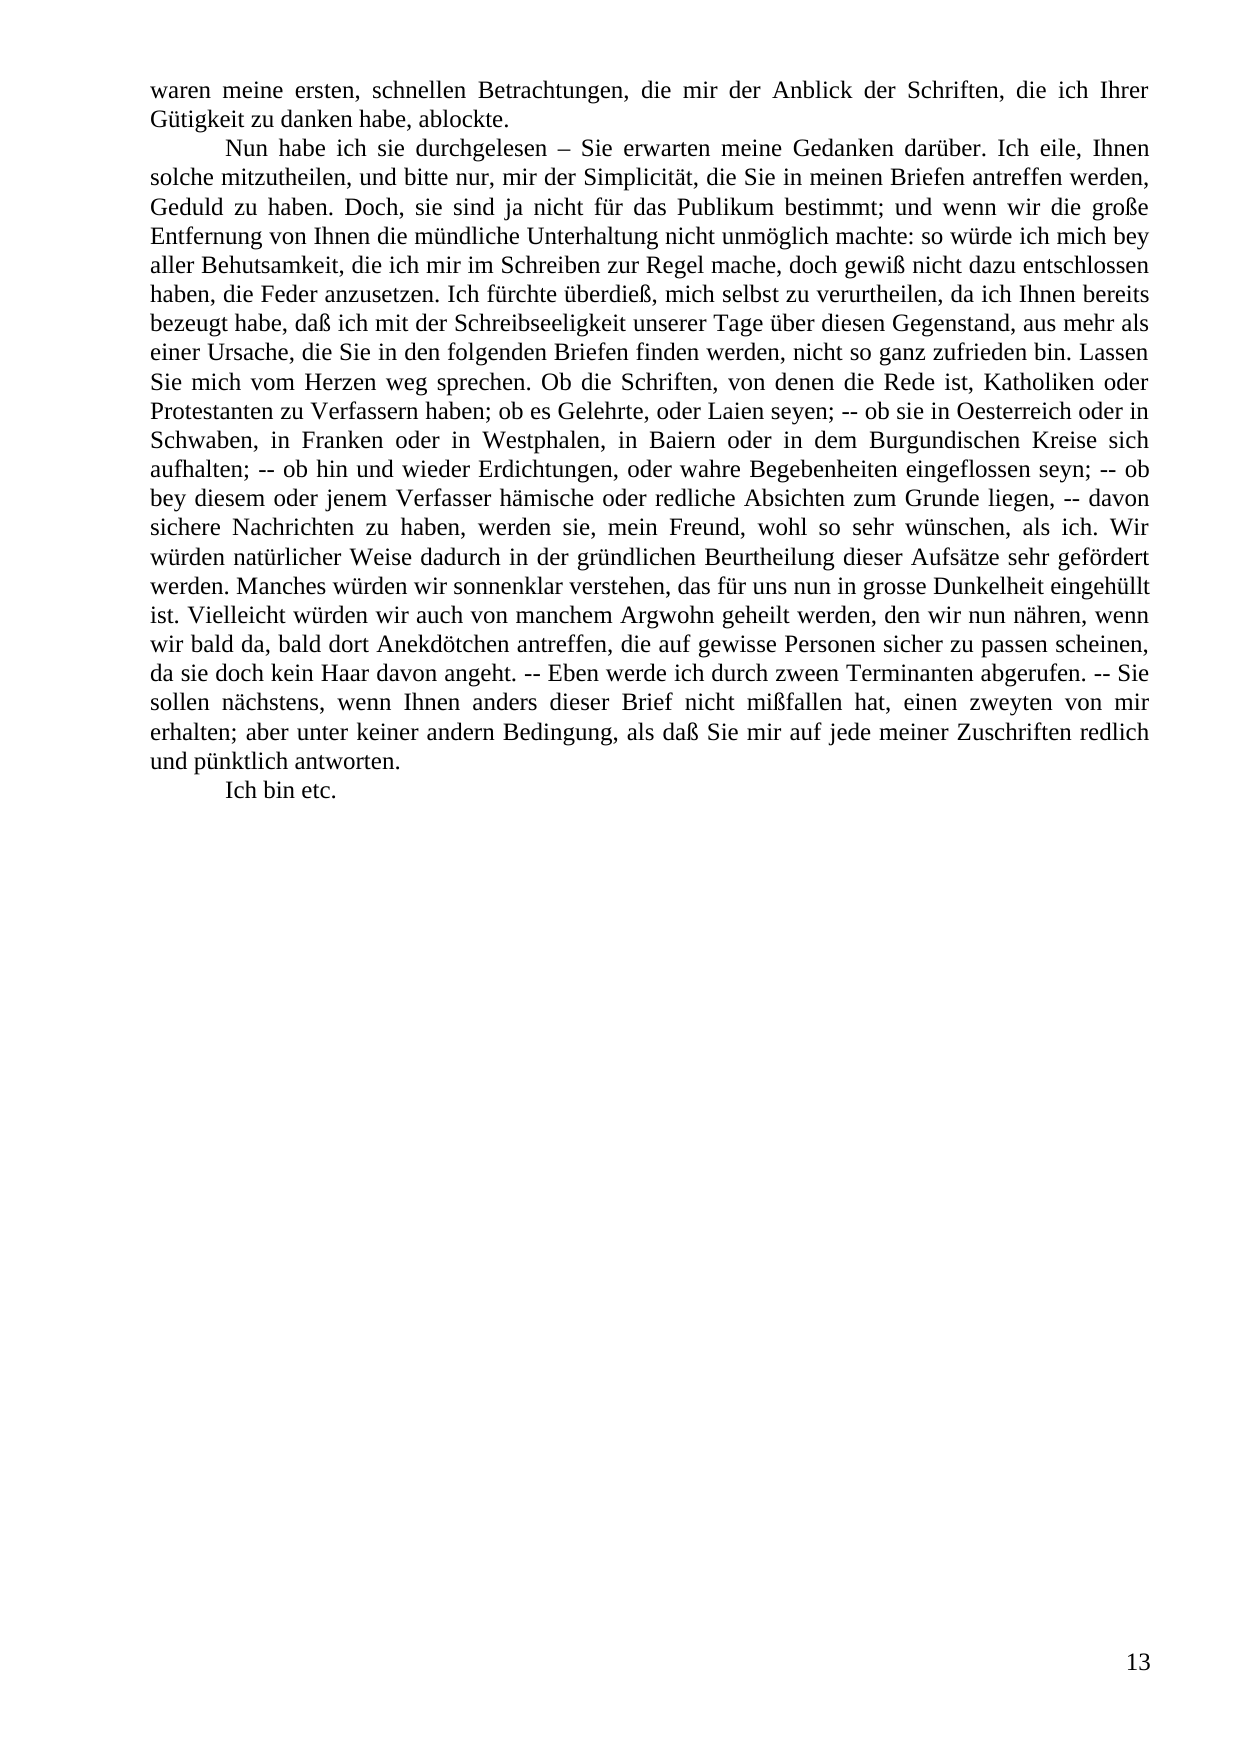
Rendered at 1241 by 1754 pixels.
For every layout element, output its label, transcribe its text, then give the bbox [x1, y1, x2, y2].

text waren meine ersten, schnellen Betrachtungen, die mir der Anblick der Schriften, die ich Ihrer Gütigkeit zu danken habe, ablockte. [150, 75, 1151, 133]
text Nun habe ich sie durchgelesen – Sie erwarten meine Gedanken darüber. Ich eile, Ihnen solche mitzutheilen, und bitte nur, mir der Simplicität, die Sie in meinen Briefen antreffen werden, Geduld zu haben. Doch, sie sind ja nicht für das Publikum bestimmt; und wenn wir die große Entfernung von Ihnen die mündliche Unterhaltung nicht unmöglich machte: so würde ich mich bey aller Behutsamkeit, die ich mir im Schreiben zur Regel mache, doch gewiß nicht dazu entschlossen haben, die Feder anzusetzen. Ich fürchte überdieß, mich selbst zu verurtheilen, da ich Ihnen bereits bezeugt habe, daß ich mit der Schreibseeligkeit unserer Tage über diesen Gegenstand, aus mehr als einer Ursache, die Sie in den folgenden Briefen finden werden, nicht so ganz zufrieden bin. Lassen Sie mich vom Herzen weg sprechen. Ob die Schriften, von denen die Rede ist, Katholiken oder Protestanten zu Verfassern haben; ob es Gelehrte, oder Laien seyen; -- ob sie in Oesterreich oder in Schwaben, in Franken oder in Westphalen, in Baiern oder in dem Burgundischen Kreise sich aufhalten; -- ob hin und wieder Erdichtungen, oder wahre Begebenheiten eingeflossen seyn; -- ob bey diesem oder jenem Verfasser hämische oder redliche Absichten zum Grunde liegen, -- davon sichere Nachrichten zu haben, werden sie, mein Freund, wohl so sehr wünschen, als ich. Wir würden natürlicher Weise dadurch in der gründlichen Beurtheilung dieser Aufsätze sehr gefördert werden. Manches würden wir sonnenklar verstehen, das für uns nun in grosse Dunkelheit eingehüllt ist. Vielleicht würden wir auch von manchem Argwohn geheilt werden, den wir nun nähren, wenn wir bald da, bald dort Anekdötchen antreffen, die auf gewisse Personen sicher zu passen scheinen, da sie doch kein Haar davon angeht. -- Eben werde ich durch zween Terminanten abgerufen. -- Sie sollen nächstens, wenn Ihnen anders dieser Brief nicht mißfallen hat, einen zweyten von mir erhalten; aber unter keiner andern Bedingung, als daß Sie mir auf jede meiner Zuschriften redlich und pünktlich antworten. [150, 133, 1151, 774]
text Ich bin etc. [150, 774, 1151, 804]
